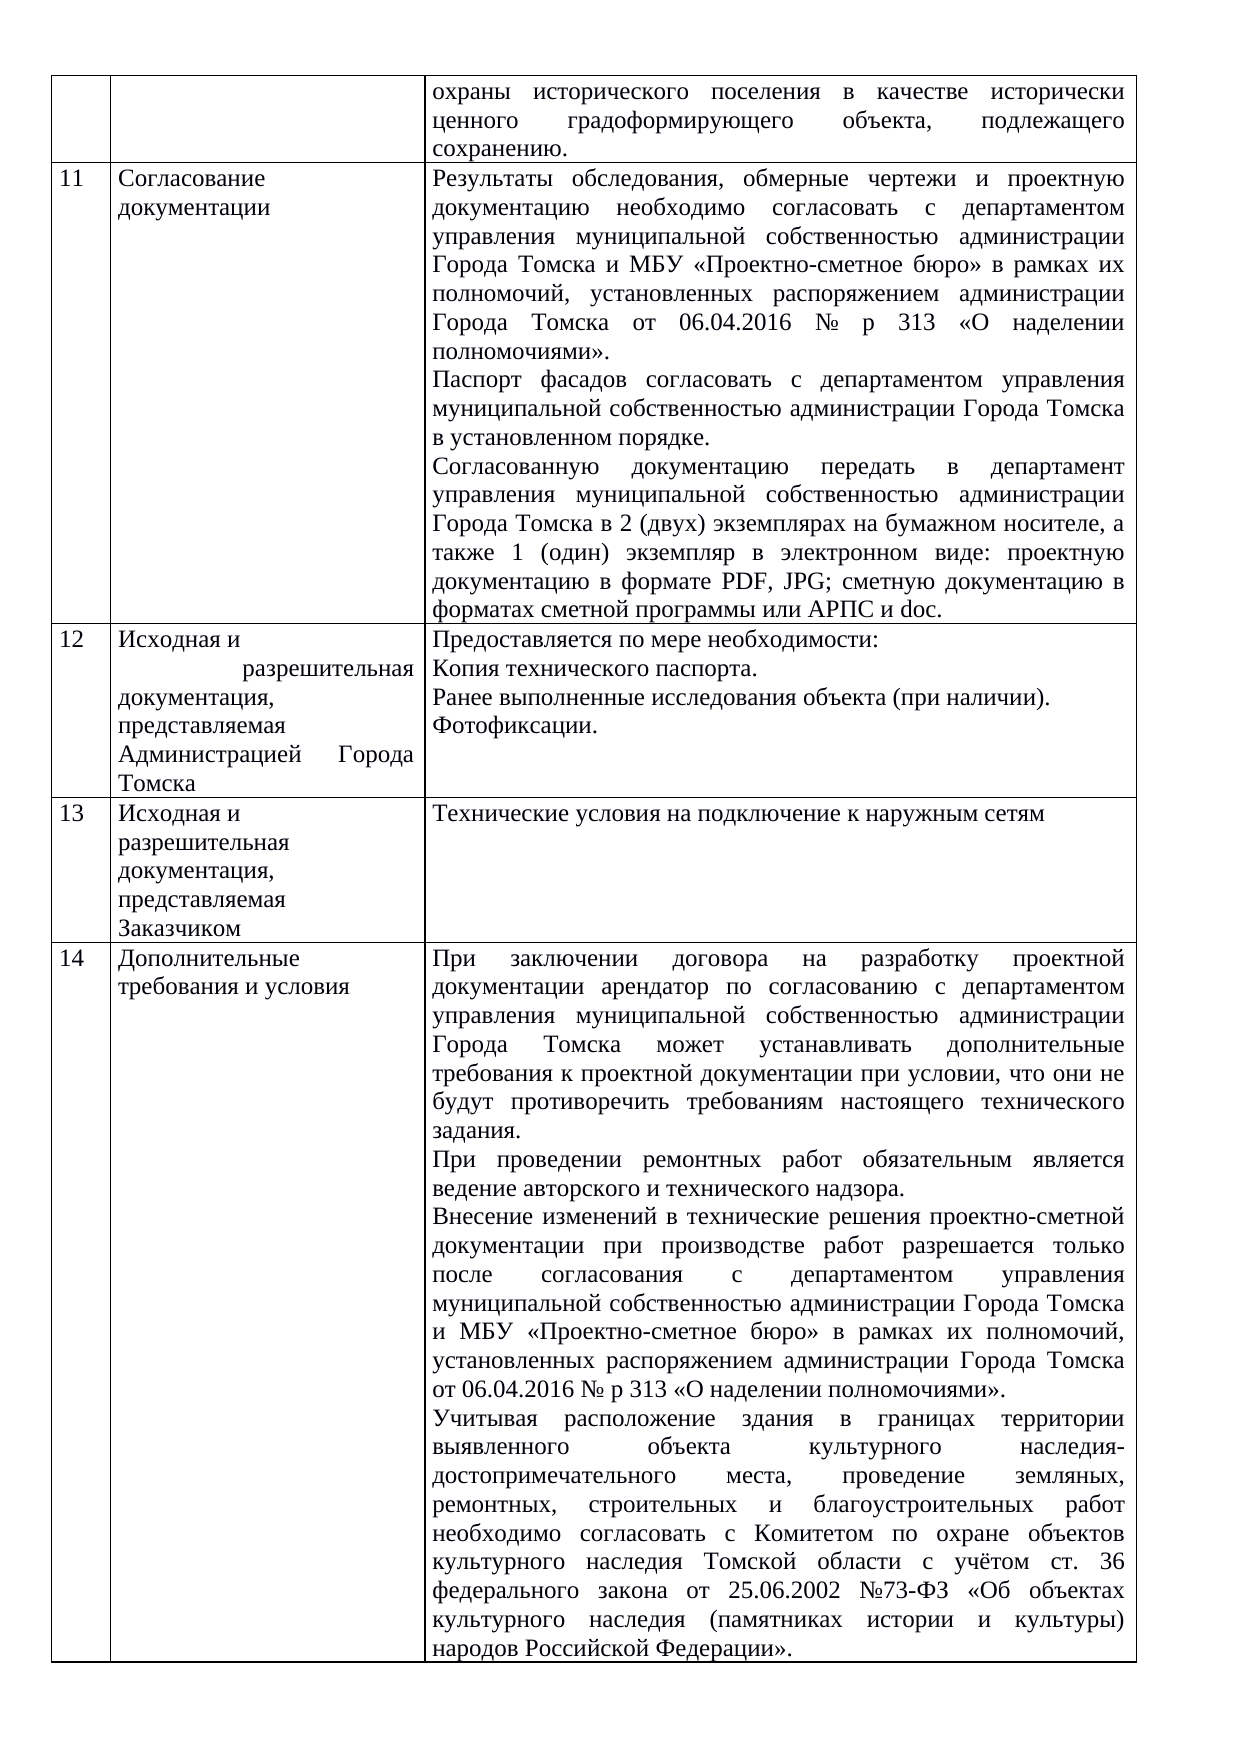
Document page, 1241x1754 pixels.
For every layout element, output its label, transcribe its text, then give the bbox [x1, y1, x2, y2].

table_cell 13 [52, 798, 110, 942]
table_cell 11 [52, 163, 110, 623]
table_cell Исходная и разрешительная документация, представляемая Заказчиком [111, 798, 424, 942]
table_cell [52, 76, 110, 162]
table_cell охраны исторического поселения в качестве исторически ценного градоформирующего объекта, подлежащего сохранению. [426, 76, 1136, 162]
table_cell Согласование документации [111, 163, 424, 623]
table_cell 12 [52, 624, 110, 797]
table_cell Исходная и разрешительная документация, представляемая Администрацией Города Томска [111, 624, 424, 797]
table_cell Результаты обследования, обмерные чертежи и проектную документацию необходимо согласовать с департаментом управления муниципальной собственностью администрации Города Томска и МБУ «Проектно-сметное бюро» в рамках их полномочий, установленных распоряжением администрации Города Томска от 06.04.2016 № р 313 «О наделении полномочиями». Паспорт фасадов согласовать с департаментом управления муниципальной собственностью администрации Города Томска в установленном порядке. Согласованную документацию передать в департамент управления муниципальной собственностью администрации Города Томска в 2 (двух) экземплярах на бумажном носителе, а также 1 (один) экземпляр в электронном виде: проектную документацию в формате PDF, JPG; сметную документацию в форматах сметной программы или АРПС и doc. [426, 163, 1136, 623]
table_cell При заключении договора на разработку проектной документации арендатор по согласованию с департаментом управления муниципальной собственностью администрации Города Томска может устанавливать дополнительные требования к проектной документации при условии, что они не будут противоречить требованиям настоящего технического задания. При проведении ремонтных работ обязательным является ведение авторского и технического надзора. Внесение изменений в технические решения проектно-сметной документации при производстве работ разрешается только после согласования с департаментом управления муниципальной собственностью администрации Города Томска и МБУ «Проектно-сметное бюро» в рамках их полномочий, установленных распоряжением администрации Города Томска от 06.04.2016 № р 313 «О наделении полномочиями». Учитывая расположение здания в границах территории выявленного объекта культурного наследия-достопримечательного места, проведение земляных, ремонтных, строительных и благоустроительных работ необходимо согласовать с Комитетом по охране объектов культурного наследия Томской области с учётом ст. 36 федерального закона от 25.06.2002 №73-ФЗ «Об объектах культурного наследия (памятниках истории и культуры) народов Российской Федерации». [426, 943, 1136, 1661]
table_cell Дополнительные требования и условия [111, 943, 424, 1661]
table_cell Технические условия на подключение к наружным сетям [426, 798, 1136, 942]
table_cell Предоставляется по мере необходимости: Копия технического паспорта. Ранее выполненные исследования объекта (при наличии). Фотофиксации. [426, 624, 1136, 797]
table_cell 14 [52, 943, 110, 1661]
table_cell [111, 76, 424, 162]
